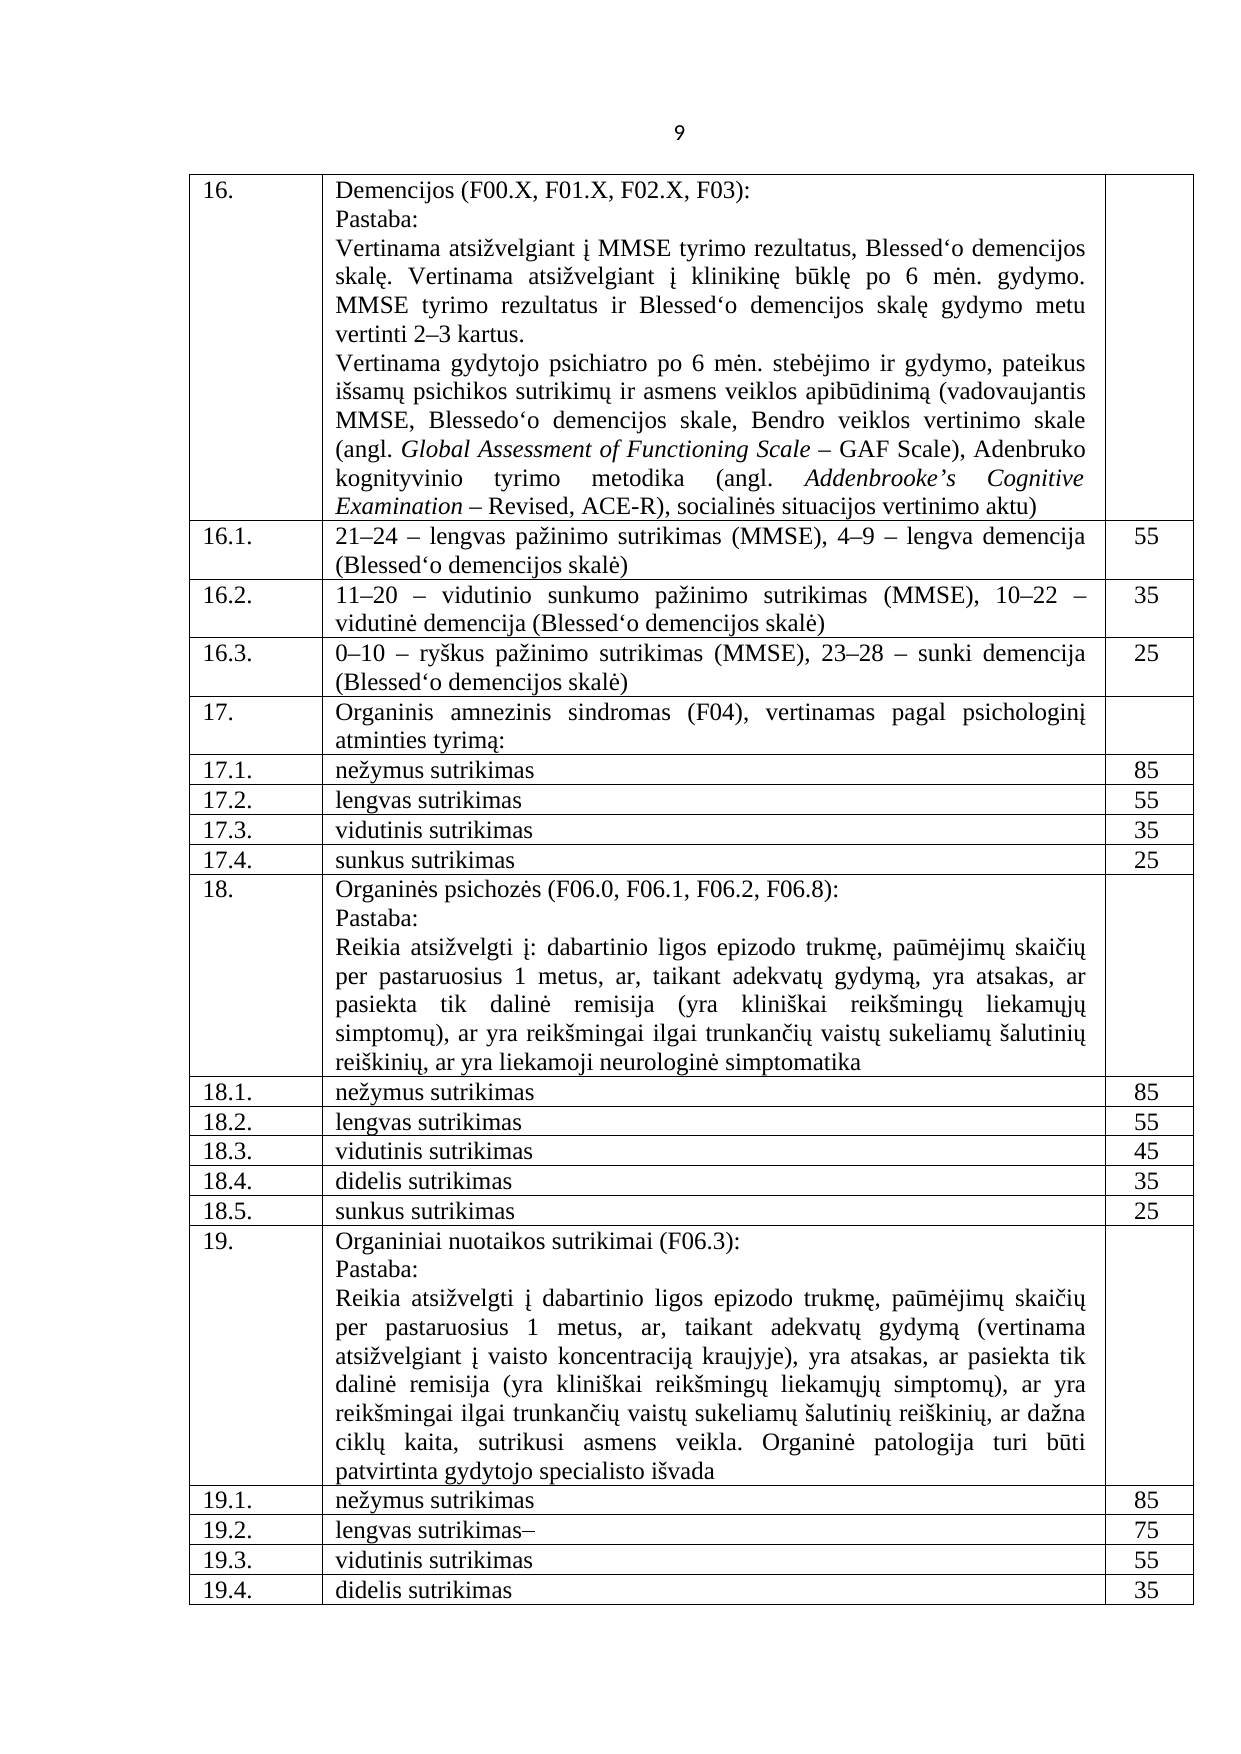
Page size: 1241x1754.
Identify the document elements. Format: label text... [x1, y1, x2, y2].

table_cell vidutinis sutrikimas [323, 815, 1105, 844]
table_cell 19.3. [190, 1545, 322, 1574]
table_cell 19.1. [190, 1486, 322, 1514]
table_cell Organiniai nuotaikos sutrikimai (F06.3): Pastaba: Reikia atsižvelgti į dabartinio ligos epizodo trukmę, paūmėjimų skaičių per pastaruosius 1 metus, ar, taikant adekvatų gydymą (vertinama atsižvelgiant į vaisto koncentraciją kraujyje), yra atsakas, ar pasiekta tik dalinė remisija (yra kliniškai reikšmingų liekamųjų simptomų), ar yra reikšmingai ilgai trunkančių vaistų sukeliamų šalutinių reiškinių, ar dažna ciklų kaita, sutrikusi asmens veikla. Organinė patologija turi būti patvirtinta gydytojo specialisto išvada [323, 1226, 1105, 1484]
table_cell lengvas sutrikimas [323, 1515, 1105, 1544]
table_cell 25 [1106, 638, 1193, 696]
table_cell [1106, 1226, 1193, 1484]
table_cell 16.1. [190, 521, 322, 579]
table_cell 11–20 – vidutinio sunkumo pažinimo sutrikimas (MMSE), 10–22 – vidutinė demencija (Blessed‘o demencijos skalė) [323, 580, 1105, 637]
table_cell 21–24 – lengvas pažinimo sutrikimas (MMSE), 4–9 – lengva demencija (Blessed‘o demencijos skalė) [323, 521, 1105, 579]
table_cell sunkus sutrikimas [323, 1196, 1105, 1225]
table_cell 75 [1106, 1515, 1193, 1544]
table_cell nežymus sutrikimas [323, 755, 1105, 784]
table_cell 55 [1106, 1545, 1193, 1574]
table_cell 35 [1106, 1575, 1193, 1604]
table_cell sunkus sutrikimas [323, 845, 1105, 873]
table_cell [1106, 875, 1193, 1076]
table_cell 35 [1106, 580, 1193, 637]
table_cell Organinis amnezinis sindromas (F04), vertinamas pagal psichologinį atminties tyrimą: [323, 697, 1105, 754]
table_cell 19.2. [190, 1515, 322, 1544]
table_cell 17. [190, 697, 322, 754]
table_cell nežymus sutrikimas [323, 1486, 1105, 1514]
table_cell 55 [1106, 1107, 1193, 1135]
table_cell 16. [190, 175, 322, 520]
table_cell didelis sutrikimas [323, 1166, 1105, 1195]
table_cell 25 [1106, 1196, 1193, 1225]
table_cell 18.3. [190, 1136, 322, 1165]
table_cell lengvas sutrikimas [323, 1107, 1105, 1135]
table_cell 35 [1106, 815, 1193, 844]
table_cell 25 [1106, 845, 1193, 873]
table_cell lengvas sutrikimas [323, 785, 1105, 814]
table_cell 85 [1106, 1077, 1193, 1106]
table_cell 55 [1106, 785, 1193, 814]
table_cell vidutinis sutrikimas [323, 1136, 1105, 1165]
table_cell 17.1. [190, 755, 322, 784]
table_cell 18. [190, 875, 322, 1076]
table_cell 18.5. [190, 1196, 322, 1225]
table_cell 16.3. [190, 638, 322, 696]
table_cell [1106, 175, 1193, 520]
table_cell 18.2. [190, 1107, 322, 1135]
table_cell 55 [1106, 521, 1193, 579]
table_cell 17.2. [190, 785, 322, 814]
table_cell 45 [1106, 1136, 1193, 1165]
table_cell 19.4. [190, 1575, 322, 1604]
table_cell 16.2. [190, 580, 322, 637]
table_cell 35 [1106, 1166, 1193, 1195]
table_cell 18.4. [190, 1166, 322, 1195]
table_cell 85 [1106, 755, 1193, 784]
table_cell 18.1. [190, 1077, 322, 1106]
table_cell [1106, 697, 1193, 754]
table_cell Organinės psichozės (F06.0, F06.1, F06.2, F06.8): Pastaba: Reikia atsižvelgti į: dabartinio ligos epizodo trukmę, paūmėjimų skaičių per pastaruosius 1 metus, ar, taikant adekvatų gydymą, yra atsakas, ar pasiekta tik dalinė remisija (yra kliniškai reikšmingų liekamųjų simptomų), ar yra reikšmingai ilgai trunkančių vaistų sukeliamų šalutinių reiškinių, ar yra liekamoji neurologinė simptomatika [323, 875, 1105, 1076]
table_cell 0–10 – ryškus pažinimo sutrikimas (MMSE), 23–28 – sunki demencija (Blessed‘o demencijos skalė) [323, 638, 1105, 696]
table_cell vidutinis sutrikimas [323, 1545, 1105, 1574]
table_cell Demencijos (F00.X, F01.X, F02.X, F03): Pastaba: Vertinama atsižvelgiant į MMSE tyrimo rezultatus, Blessed‘o demencijos skalę. Vertinama atsižvelgiant į klinikinę būklę po 6 mėn. gydymo. MMSE tyrimo rezultatus ir Blessed‘o demencijos skalę gydymo metu vertinti 2–3 kartus. Vertinama gydytojo psichiatro po 6 mėn. stebėjimo ir gydymo, pateikus išsamų psichikos sutrikimų ir asmens veiklos apibūdinimą (vadovaujantis MMSE, Blessedo‘o demencijos skale, Bendro veiklos vertinimo skale (angl. Global Assessment of Functioning Scale – GAF Scale), Adenbruko kognityvinio tyrimo metodika (angl. Addenbrooke’s Cognitive Examination – Revised, ACE-R), socialinės situacijos vertinimo aktu) [323, 175, 1105, 520]
table_cell 17.4. [190, 845, 322, 873]
table_cell 19. [190, 1226, 322, 1484]
table_cell didelis sutrikimas [323, 1575, 1105, 1604]
table_cell 85 [1106, 1486, 1193, 1514]
table_cell 17.3. [190, 815, 322, 844]
table_cell nežymus sutrikimas [323, 1077, 1105, 1106]
